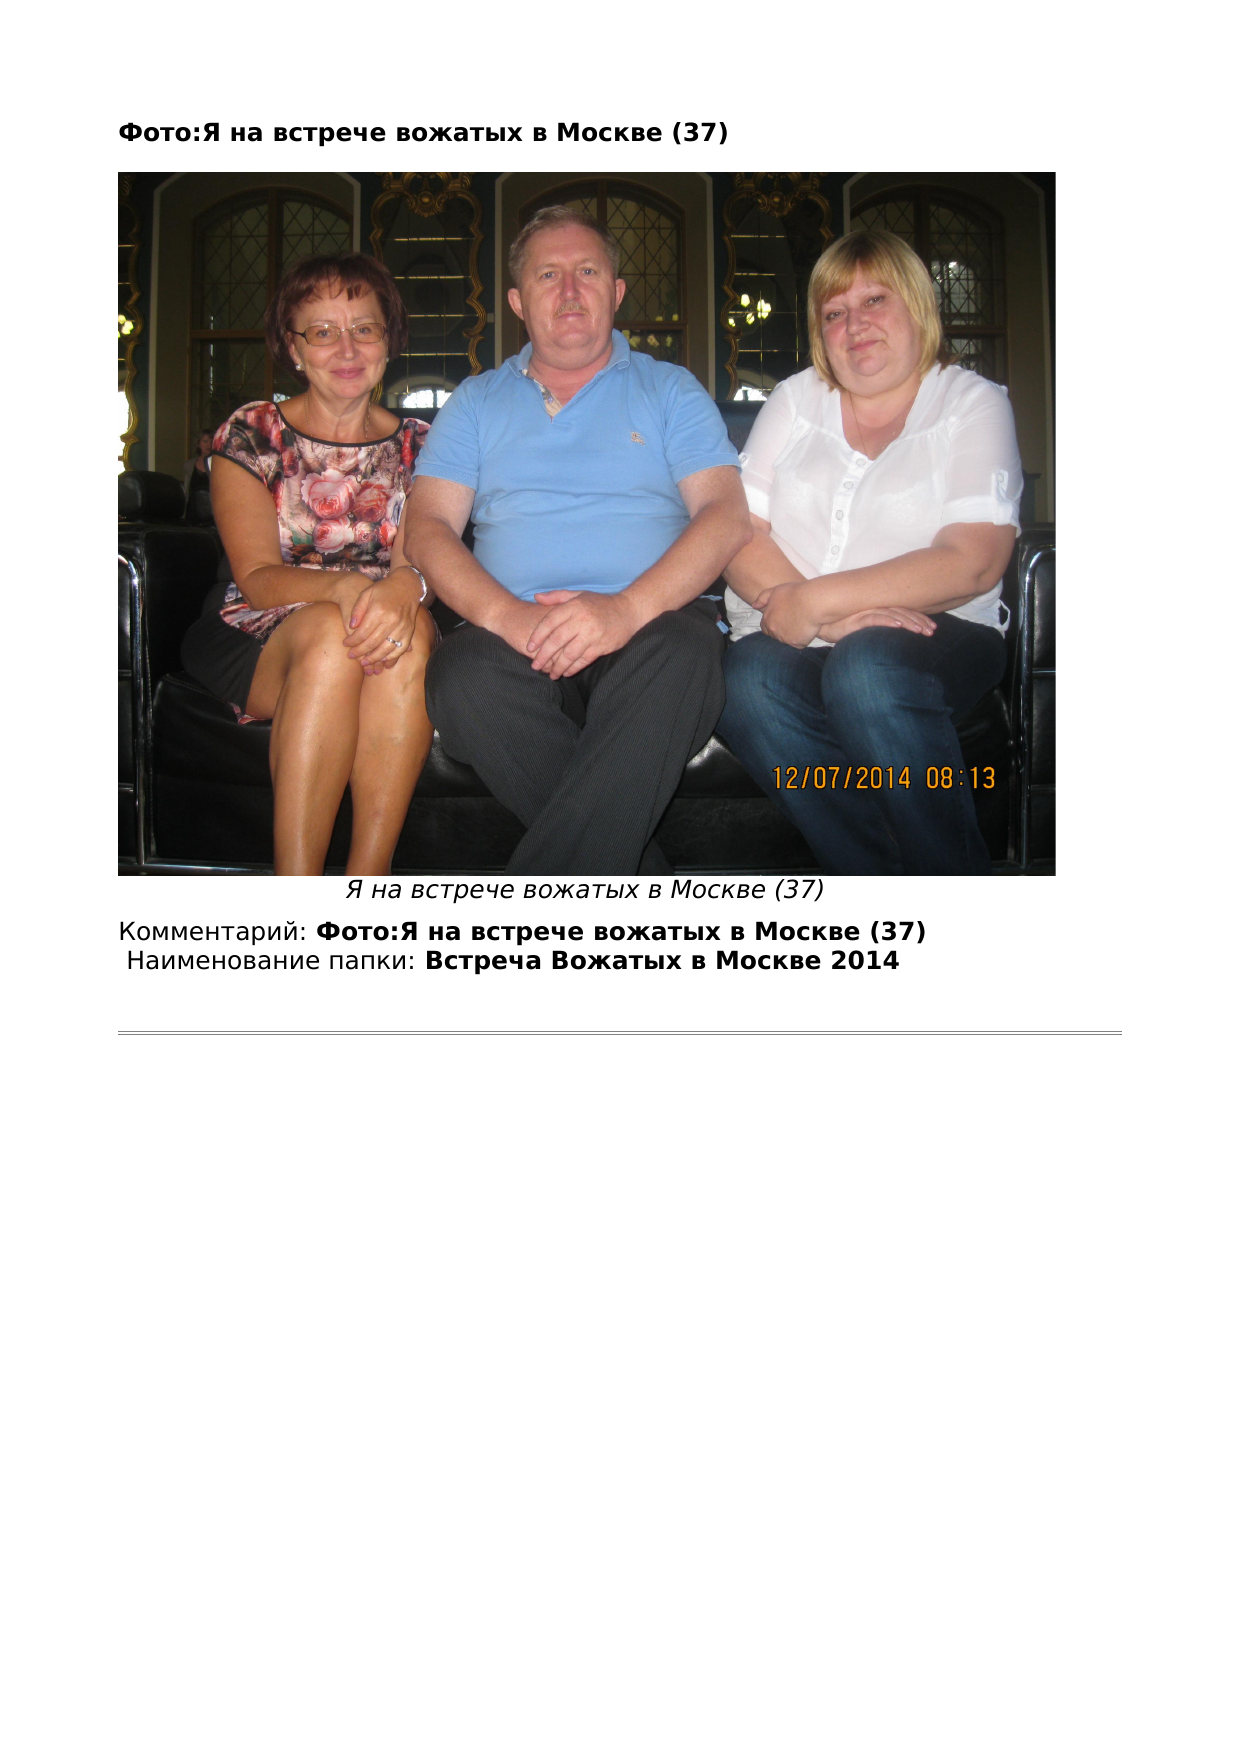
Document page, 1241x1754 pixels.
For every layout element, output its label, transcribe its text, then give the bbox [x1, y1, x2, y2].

subtitle Фото:Я на встрече вожатых в Москве (37) [118, 118, 1122, 147]
picture [118, 172, 1056, 876]
text Я на встрече вожатых в Москве (37) [118, 876, 1056, 904]
text Комментарий: Фото:Я на встрече вожатых в Москве (37) Наименование папки: Встреча Вожатых в Москве 2014 [118, 917, 1122, 1004]
